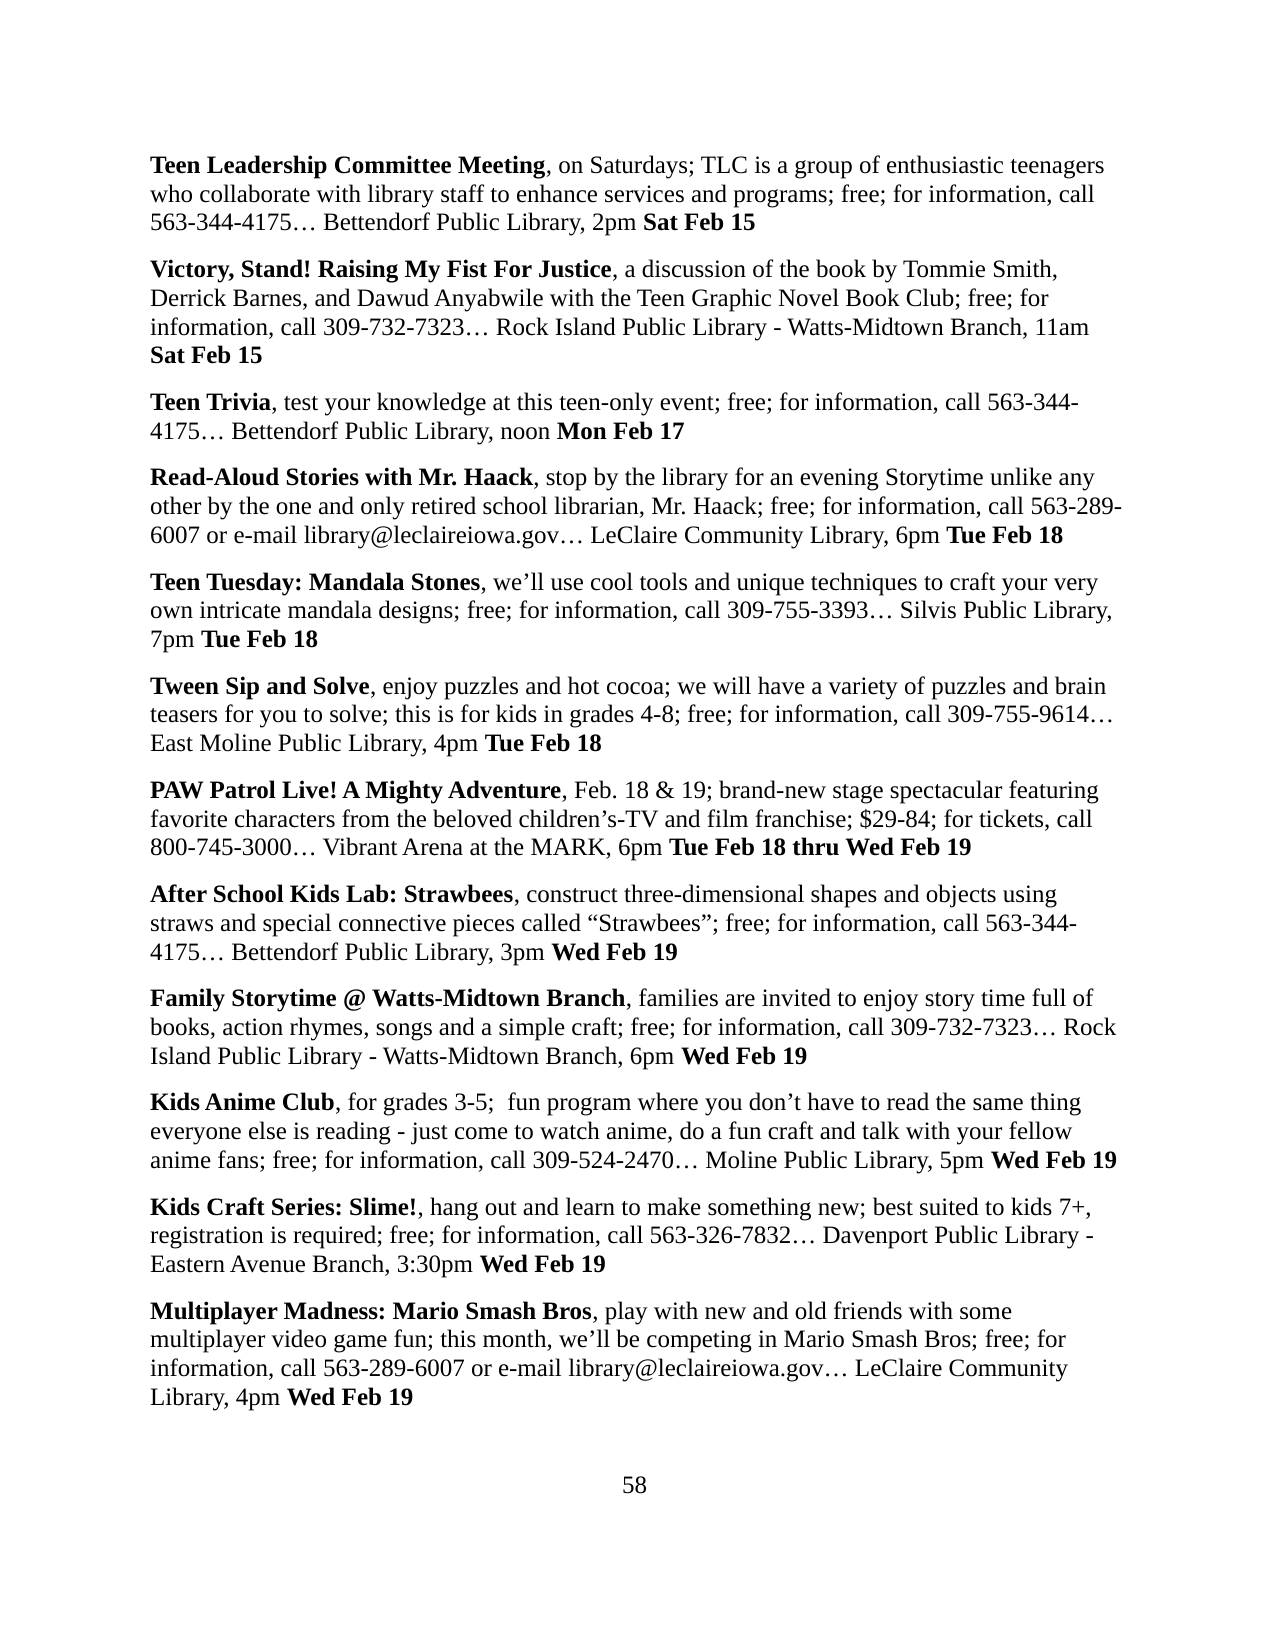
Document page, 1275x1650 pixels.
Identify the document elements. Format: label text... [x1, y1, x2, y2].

text Teen Leadership Committee Meeting, on Saturdays; TLC is a group of enthusiastic teenagers who collaborate with library staff to enhance services and programs; free; for information, call 563-344-4175… Bettendorf Public Library, 2pm Sat Feb 15 [150, 150, 1125, 236]
text Kids Craft Series: Slime!, hang out and learn to make something new; best suited to kids 7+, registration is required; free; for information, call 563-326-7832… Davenport Public Library - Eastern Avenue Branch, 3:30pm Wed Feb 19 [150, 1192, 1125, 1278]
text Kids Anime Club, for grades 3-5; fun program where you don’t have to read the same thing everyone else is reading - just come to watch anime, do a fun craft and talk with your fellow anime fans; free; for information, call 309-524-2470… Moline Public Library, 5pm Wed Feb 19 [150, 1087, 1125, 1174]
text Tween Sip and Solve, enjoy puzzles and hot cocoa; we will have a variety of puzzles and brain teasers for you to solve; this is for kids in grades 4-8; free; for information, call 309-755-9614… East Moline Public Library, 4pm Tue Feb 18 [150, 671, 1125, 757]
text PAW Patrol Live! A Mighty Adventure, Feb. 18 & 19; brand-new stage spectacular featuring favorite characters from the beloved children’s-TV and film franchise; $29-84; for tickets, call 800-745-3000… Vibrant Arena at the MARK, 6pm Tue Feb 18 thru Wed Feb 19 [150, 775, 1125, 861]
text Family Storytime @ Watts-Midtown Branch, families are invited to enjoy story time full of books, action rhymes, songs and a simple craft; free; for information, call 309-732-7323… Rock Island Public Library - Watts-Midtown Branch, 6pm Wed Feb 19 [150, 983, 1125, 1069]
text Read-Aloud Stories with Mr. Haack, stop by the library for an evening Storytime unlike any other by the one and only retired school librarian, Mr. Haack; free; for information, call 563-289-6007 or e-mail library@leclaireiowa.gov… LeClaire Community Library, 6pm Tue Feb 18 [150, 462, 1125, 549]
text Teen Trivia, test your knowledge at this teen-only event; free; for information, call 563-344-4175… Bettendorf Public Library, noon Mon Feb 17 [150, 387, 1125, 444]
text Teen Tuesday: Mandala Stones, we’ll use cool tools and unique techniques to craft your very own intricate mandala designs; free; for information, call 309-755-3393… Silvis Public Library, 7pm Tue Feb 18 [150, 567, 1125, 653]
text Victory, Stand! Raising My Fist For Justice, a discussion of the book by Tommie Smith, Derrick Barnes, and Dawud Anyabwile with the Teen Graphic Novel Book Club; free; for information, call 309-732-7323… Rock Island Public Library - Watts-Midtown Branch, 11am Sat Feb 15 [150, 254, 1125, 369]
text Multiplayer Madness: Mario Smash Bros, play with new and old friends with some multiplayer video game fun; this month, we’ll be competing in Mario Smash Bros; free; for information, call 563-289-6007 or e-mail library@leclaireiowa.gov… LeClaire Community Library, 4pm Wed Feb 19 [150, 1296, 1125, 1411]
text After School Kids Lab: Strawbees, construct three-dimensional shapes and objects using straws and special connective pieces called “Strawbees”; free; for information, call 563-344-4175… Bettendorf Public Library, 3pm Wed Feb 19 [150, 879, 1125, 965]
